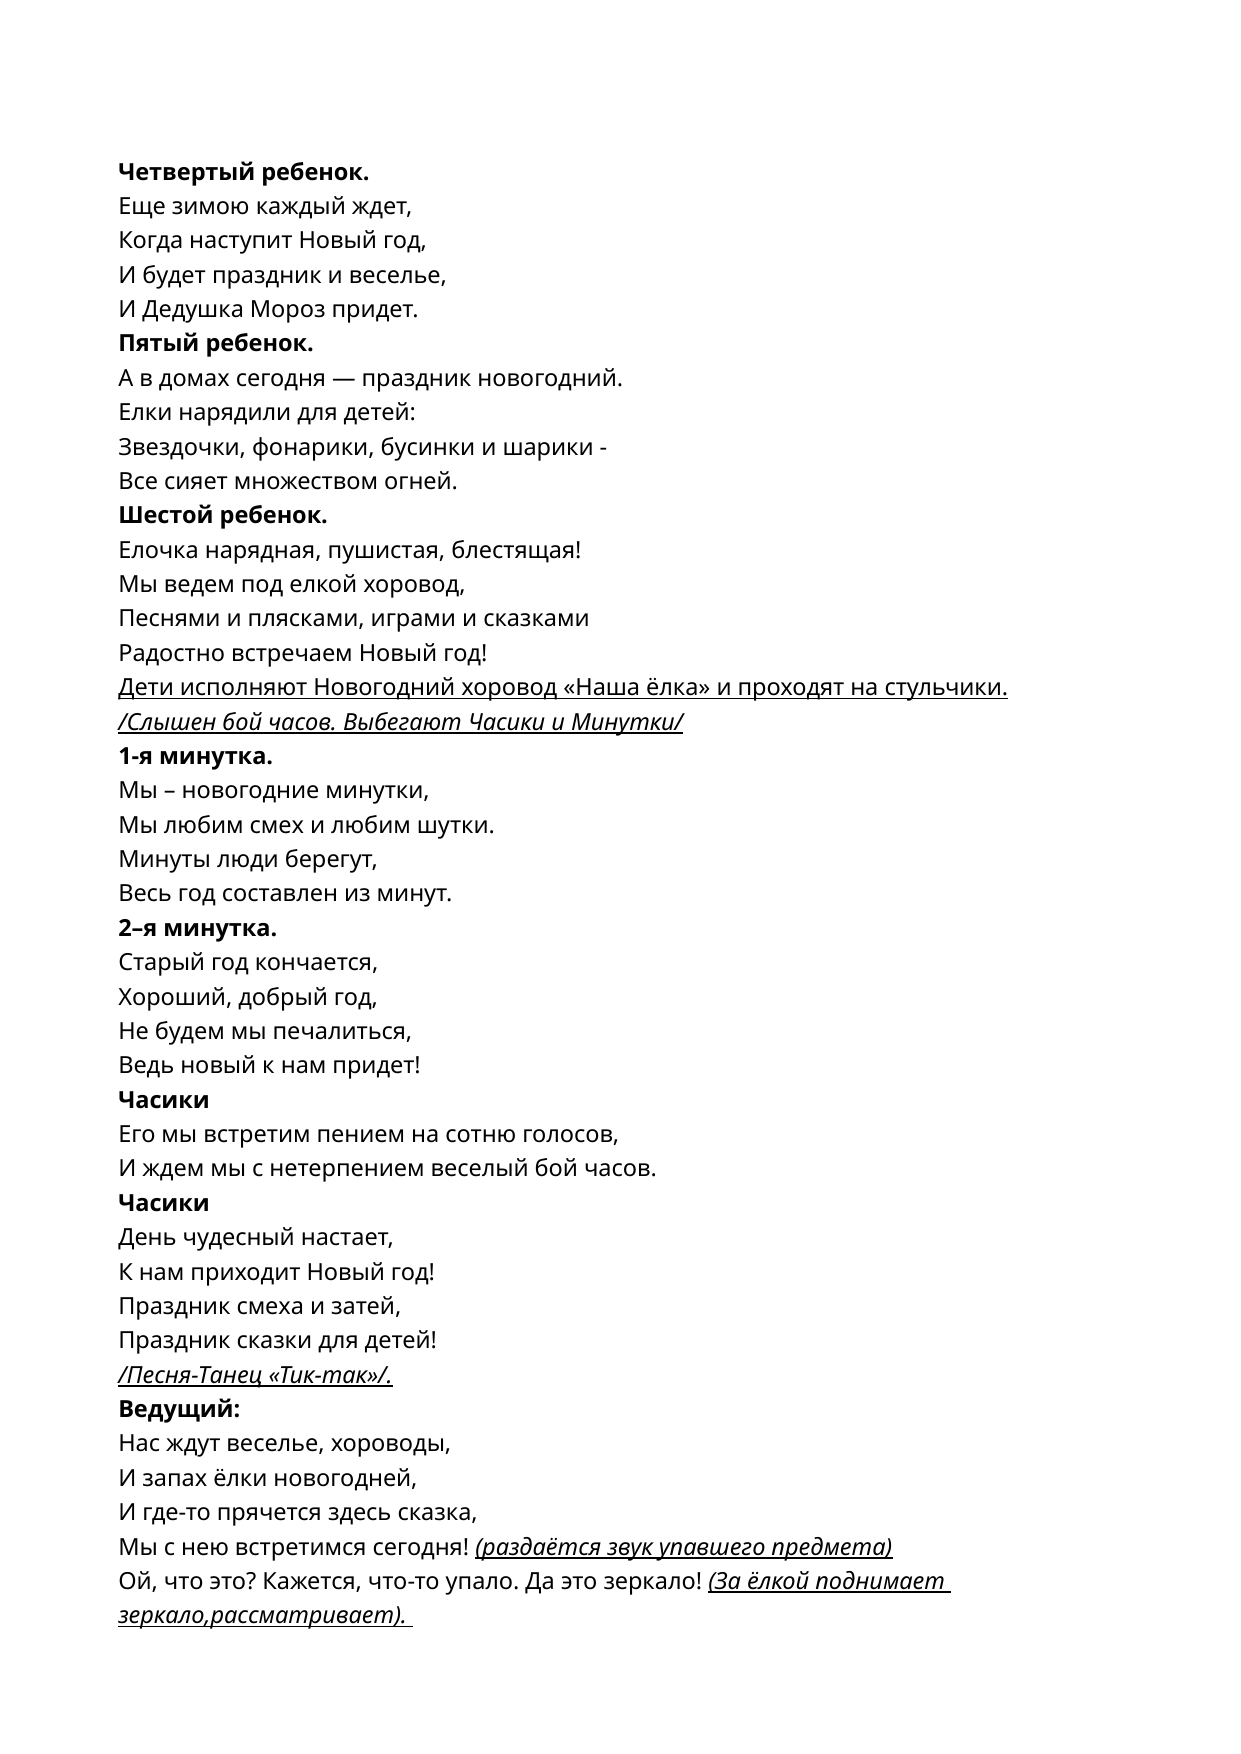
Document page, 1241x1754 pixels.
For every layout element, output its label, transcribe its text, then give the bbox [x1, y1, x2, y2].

text Песнями и плясками, играми и сказками [118, 599, 1122, 634]
text /Песня-Танец «Тик-так»/. Ведущий: Нас ждут веселье, хороводы, И запах ёлки новогодней, И где-то прячется здесь сказка, Мы с нею встретимся сегодня! (раздаётся звук упавшего предмета) Ой, что это? Кажется, что-то упало. Да это зеркало! (За ёлкой поднимает зеркало,рассматривает). [118, 1356, 1122, 1631]
text Часики [118, 1081, 1122, 1115]
text Все сияет множеством огней. [118, 462, 1122, 496]
text Часики [118, 1184, 1122, 1218]
text Четвертый ребенок. Еще зимою каждый ждет, Когда наступит Новый год, И будет праздник и веселье, И Дедушка Мороз придет. [118, 152, 1122, 324]
text Елочка нарядная, пушистая, блестящая! [118, 531, 1122, 565]
text А в домах сегодня — праздник новогодний. [118, 359, 1122, 393]
text Мы – новогодние минутки, Мы любим смех и любим шутки. Минуты люди берегут, Весь год составлен из минут. [118, 771, 1122, 909]
text Елки нарядили для детей: [118, 393, 1122, 427]
text Радостно встречаем Новый год! Дети исполняют Новогодний хоровод «Наша ёлка» и проходят на стульчики. /Слышен бой часов. Выбегают Часики и Минутки/ 1-я минутка. [118, 634, 1122, 771]
text Его мы встретим пением на сотню голосов, И ждем мы с нетерпением веселый бой часов. [118, 1115, 1122, 1184]
text Мы ведем под елкой хоровод, [118, 565, 1122, 599]
text Старый год кончается, Хороший, добрый год, Не будем мы печалиться, Ведь новый к нам придет! [118, 943, 1122, 1081]
text Звездочки, фонарики, бусинки и шарики - [118, 427, 1122, 462]
text Пятый ребенок. [118, 324, 1122, 359]
text 2–я минутка. [118, 909, 1122, 943]
text Шестой ребенок. [118, 496, 1122, 531]
text День чудесный настает, К нам приходит Новый год! Праздник смеха и затей, Праздник сказки для детей! [118, 1218, 1122, 1356]
